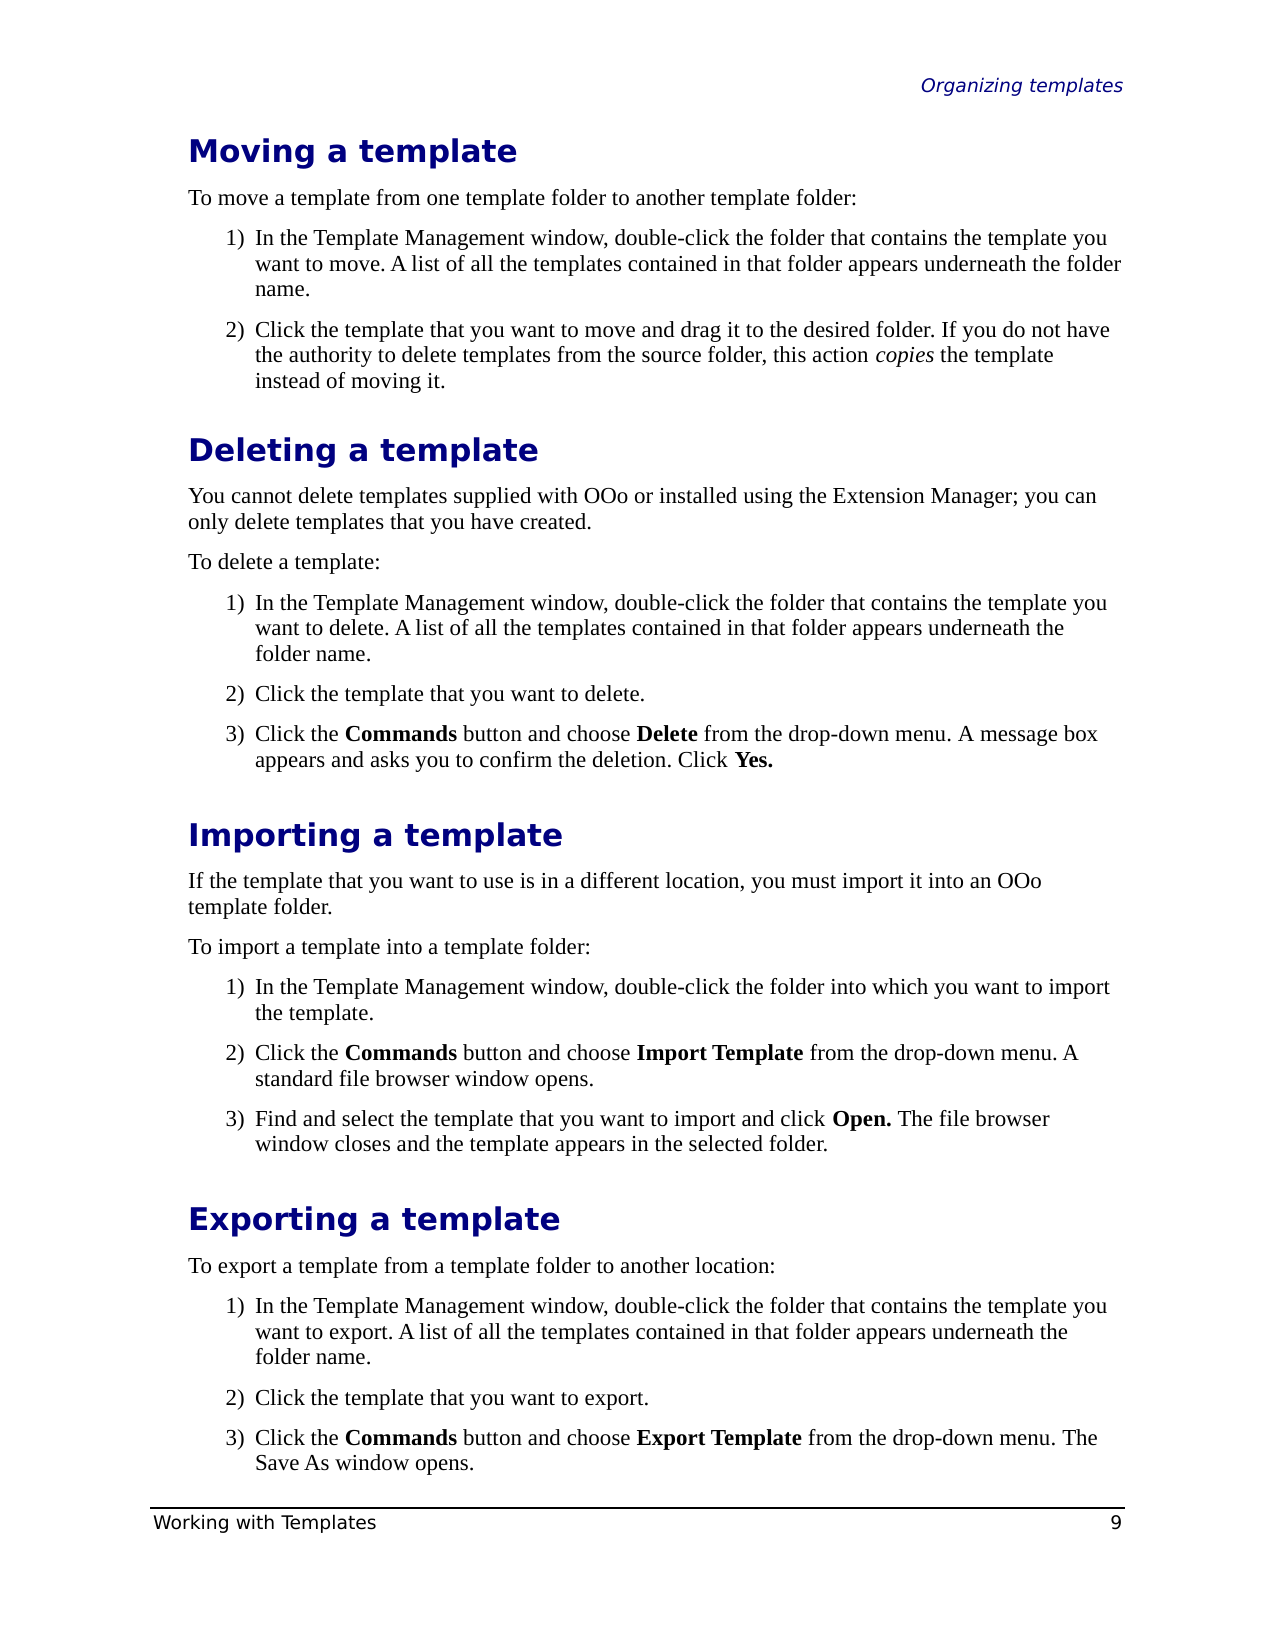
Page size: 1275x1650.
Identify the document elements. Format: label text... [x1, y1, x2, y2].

subtitle Importing a template [188, 817, 1125, 853]
list In the Template Management window, double-click the folder into which you want to import the template. [225, 974, 1125, 1025]
list Click the template that you want to move and drag it to the desired folder. If you do not have the authority to delete templates from the source folder, this action copies the template instead of moving it. [225, 317, 1125, 393]
list In the Template Management window, double-click the folder that contains the template you want to export. A list of all the templates contained in that folder appears underneath the folder name. [225, 1293, 1125, 1370]
text You cannot delete templates supplied with OOo or installed using the Extension Manager; you can only delete templates that you have created. [188, 483, 1125, 534]
list Click the template that you want to export. [225, 1384, 1125, 1410]
list Click the Commands button and choose Import Template from the drop-down menu. A standard file browser window opens. [225, 1040, 1125, 1091]
subtitle Moving a template [188, 134, 1125, 170]
list Click the Commands button and choose Delete from the drop-down menu. A message box appears and asks you to confirm the deletion. Click Yes. [225, 721, 1125, 772]
text If the template that you want to use is in a different location, you must import it into an OOo template folder. [188, 868, 1125, 919]
list In the Template Management window, double-click the folder that contains the template you want to move. A list of all the templates contained in that folder appears underneath the folder name. [225, 225, 1125, 302]
list In the Template Management window, double-click the folder that contains the template you want to delete. A list of all the templates contained in that folder appears underneath the folder name. [225, 589, 1125, 666]
text To export a template from a template folder to another location: [188, 1253, 1125, 1278]
list Find and select the template that you want to import and click Open. The file browser window closes and the template appears in the selected folder. [225, 1106, 1125, 1157]
subtitle Exporting a template [188, 1202, 1125, 1238]
list Click the Commands button and choose Export Template from the drop-down menu. The Save As window opens. [225, 1425, 1125, 1476]
text To move a template from one template folder to another template folder: [188, 185, 1125, 211]
subtitle Deleting a template [188, 432, 1125, 468]
text To delete a template: [188, 549, 1125, 574]
text To import a template into a template folder: [188, 934, 1125, 959]
list Click the template that you want to delete. [225, 681, 1125, 706]
